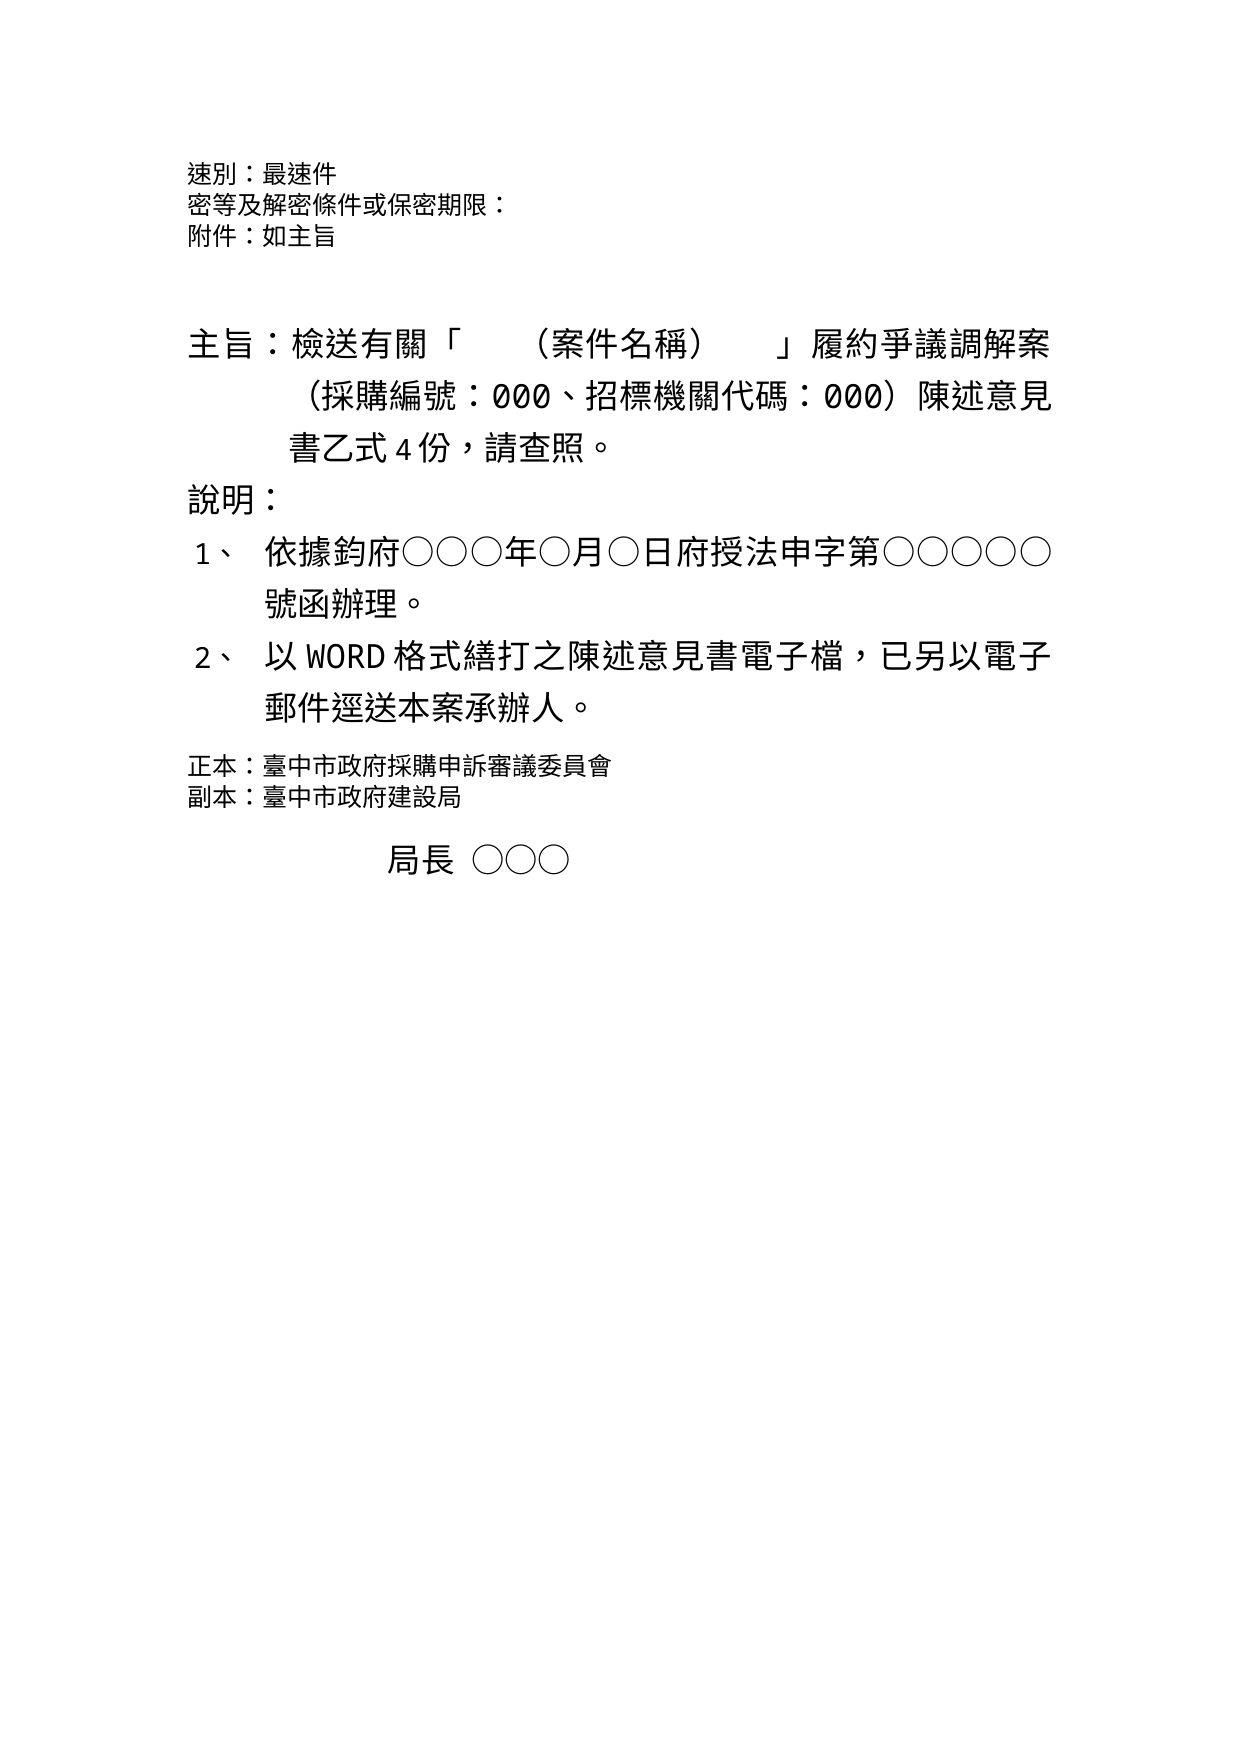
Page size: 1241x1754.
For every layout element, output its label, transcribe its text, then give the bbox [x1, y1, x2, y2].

text 正本：臺中市政府採購申訴審議委員會 [187, 750, 1053, 781]
text 密等及解密條件或保密期限： [187, 189, 1053, 221]
text 附件：如主旨 [187, 221, 1053, 252]
text 速別：最速件 [187, 158, 1053, 189]
list 依據鈞府○○○年○月○日府授法申字第○○○○○號函辦理。 [193, 523, 1053, 627]
text 說明： [187, 471, 1053, 523]
list 以WORD格式繕打之陳述意見書電子檔，已另以電子郵件逕送本案承辦人。 [193, 627, 1053, 731]
text 副本：臺中市政府建設局 [187, 781, 1053, 812]
text 主旨：檢送有關「 （案件名稱） 」履約爭議調解案（採購編號：000、招標機關代碼：000）陳述意見書乙式4份，請查照。 [187, 314, 1053, 471]
text 局長 ○○○ [187, 831, 1053, 883]
